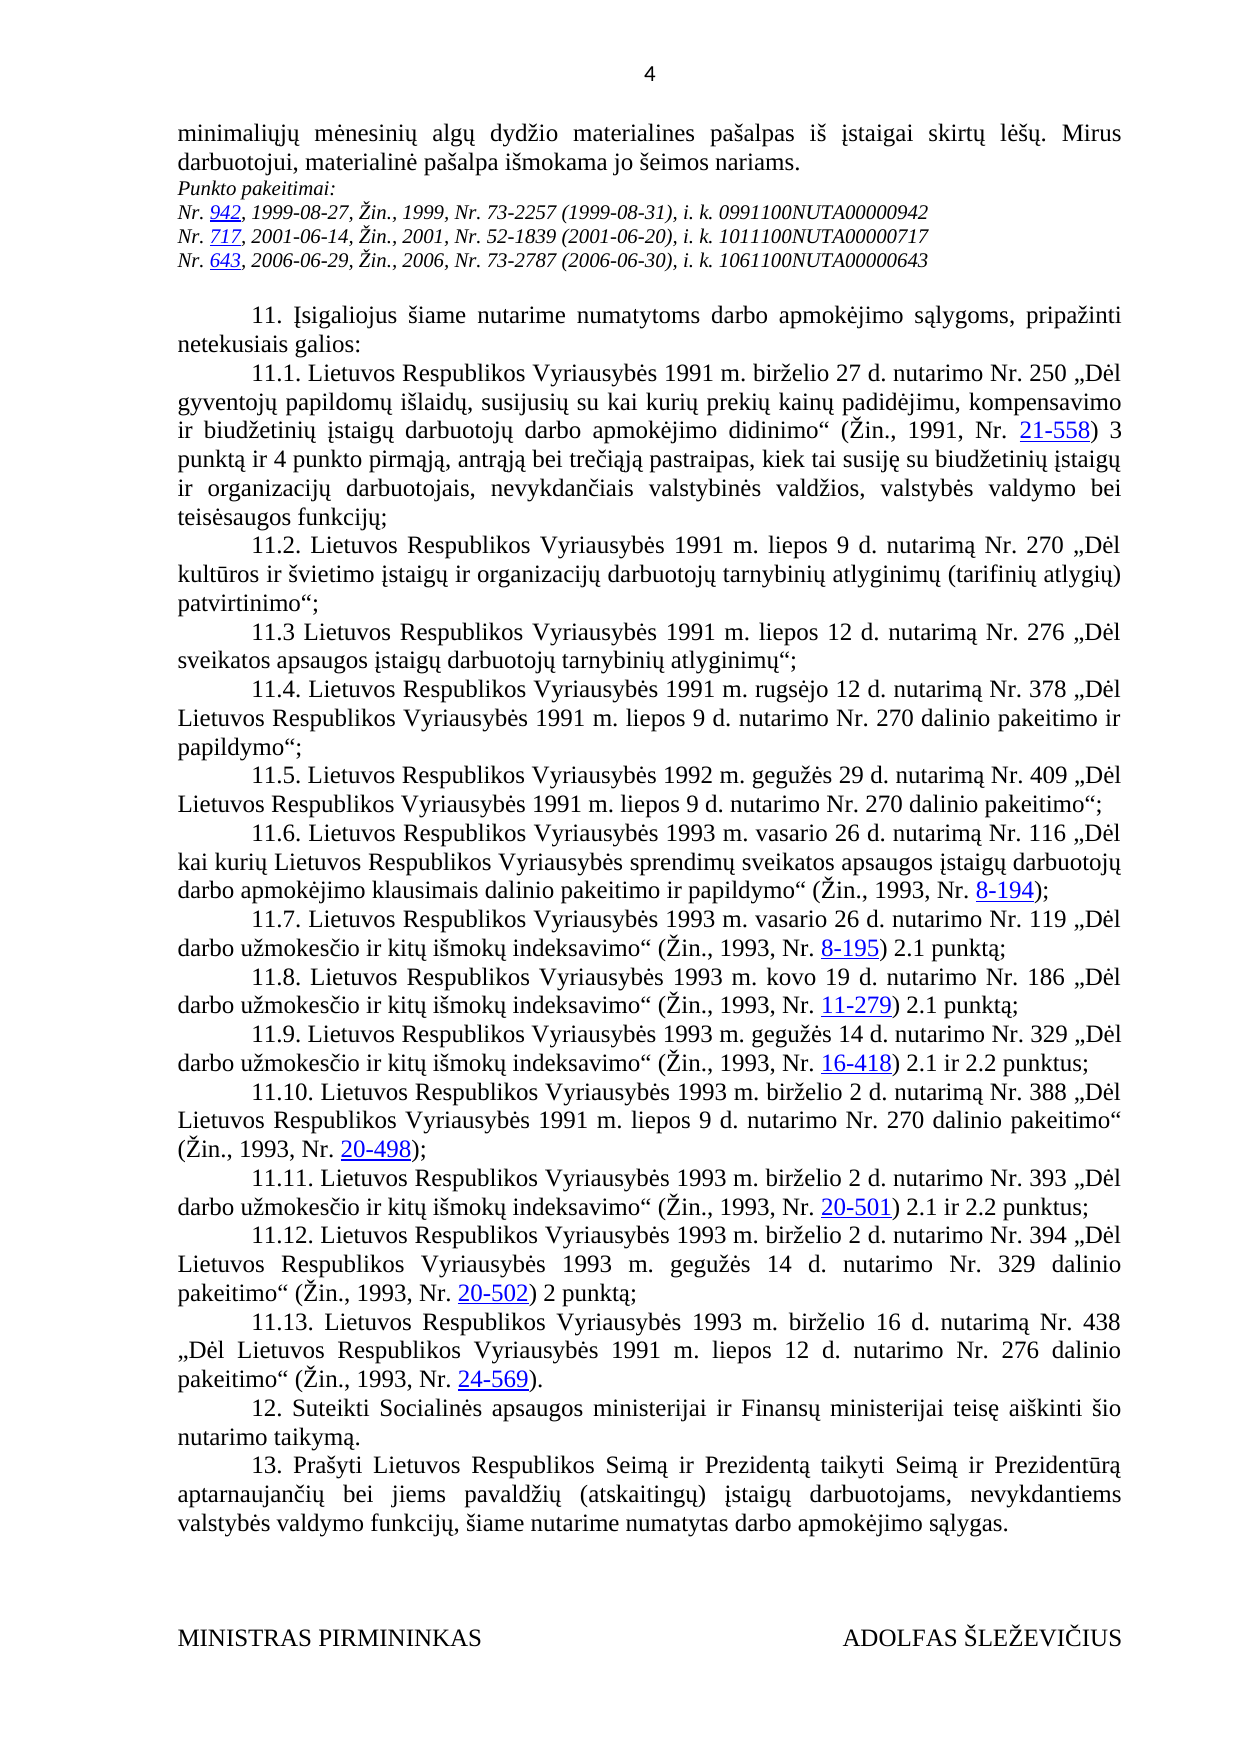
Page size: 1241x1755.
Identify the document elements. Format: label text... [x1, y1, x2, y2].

text Nr. 717, 2001-06-14, Žin., 2001, Nr. 52-1839 (2001-06-20), i. k. 1011100NUTA00000717 [177, 224, 1122, 248]
text 11.5. Lietuvos Respublikos Vyriausybės 1992 m. gegužės 29 d. nutarimą Nr. 409 „Dėl Lietuvos Respublikos Vyriausybės 1991 m. liepos 9 d. nutarimo Nr. 270 dalinio pakeitimo“; [177, 761, 1122, 818]
text 12. Suteikti Socialinės apsaugos ministerijai ir Finansų ministerijai teisę aiškinti šio nutarimo taikymą. [177, 1393, 1122, 1451]
text Punkto pakeitimai: [177, 176, 1122, 200]
text Nr. 643, 2006-06-29, Žin., 2006, Nr. 73-2787 (2006-06-30), i. k. 1061100NUTA00000643 [177, 248, 1122, 272]
text 11.13. Lietuvos Respublikos Vyriausybės 1993 m. birželio 16 d. nutarimą Nr. 438 „Dėl Lietuvos Respublikos Vyriausybės 1991 m. liepos 12 d. nutarimo Nr. 276 dalinio pakeitimo“ (Žin., 1993, Nr. 24-569). [177, 1307, 1122, 1393]
text Nr. 942, 1999-08-27, Žin., 1999, Nr. 73-2257 (1999-08-31), i. k. 0991100NUTA00000942 [177, 200, 1122, 224]
text 11.3 Lietuvos Respublikos Vyriausybės 1991 m. liepos 12 d. nutarimą Nr. 276 „Dėl sveikatos apsaugos įstaigų darbuotojų tarnybinių atlyginimų“; [177, 617, 1122, 674]
text 11.1. Lietuvos Respublikos Vyriausybės 1991 m. birželio 27 d. nutarimo Nr. 250 „Dėl gyventojų papildomų išlaidų, susijusių su kai kurių prekių kainų padidėjimu, kompensavimo ir biudžetinių įstaigų darbuotojų darbo apmokėjimo didinimo“ (Žin., 1991, Nr. 21-558) 3 punktą ir 4 punkto pirmąją, antrąją bei trečiąją pastraipas, kiek tai susiję su biudžetinių įstaigų ir organizacijų darbuotojais, nevykdančiais valstybinės valdžios, valstybės valdymo bei teisėsaugos funkcijų; [177, 358, 1122, 531]
text minimaliųjų mėnesinių algų dydžio materialines pašalpas iš įstaigai skirtų lėšų. Mirus darbuotojui, materialinė pašalpa išmokama jo šeimos nariams. [177, 118, 1122, 176]
text 11. Įsigaliojus šiame nutarime numatytoms darbo apmokėjimo sąlygoms, pripažinti netekusiais galios: [177, 301, 1122, 358]
text 11.10. Lietuvos Respublikos Vyriausybės 1993 m. birželio 2 d. nutarimą Nr. 388 „Dėl Lietuvos Respublikos Vyriausybės 1991 m. liepos 9 d. nutarimo Nr. 270 dalinio pakeitimo“ (Žin., 1993, Nr. 20-498); [177, 1077, 1122, 1163]
text 11.6. Lietuvos Respublikos Vyriausybės 1993 m. vasario 26 d. nutarimą Nr. 116 „Dėl kai kurių Lietuvos Respublikos Vyriausybės sprendimų sveikatos apsaugos įstaigų darbuotojų darbo apmokėjimo klausimais dalinio pakeitimo ir papildymo“ (Žin., 1993, Nr. 8-194); [177, 818, 1122, 904]
text 13. Prašyti Lietuvos Respublikos Seimą ir Prezidentą taikyti Seimą ir Prezidentūrą aptarnaujančių bei jiems pavaldžių (atskaitingų) įstaigų darbuotojams, nevykdantiems valstybės valdymo funkcijų, šiame nutarime numatytas darbo apmokėjimo sąlygas. [177, 1451, 1122, 1537]
text 11.7. Lietuvos Respublikos Vyriausybės 1993 m. vasario 26 d. nutarimo Nr. 119 „Dėl darbo užmokesčio ir kitų išmokų indeksavimo“ (Žin., 1993, Nr. 8-195) 2.1 punktą; [177, 904, 1122, 962]
text 11.4. Lietuvos Respublikos Vyriausybės 1991 m. rugsėjo 12 d. nutarimą Nr. 378 „Dėl Lietuvos Respublikos Vyriausybės 1991 m. liepos 9 d. nutarimo Nr. 270 dalinio pakeitimo ir papildymo“; [177, 674, 1122, 761]
text 11.12. Lietuvos Respublikos Vyriausybės 1993 m. birželio 2 d. nutarimo Nr. 394 „Dėl Lietuvos Respublikos Vyriausybės 1993 m. gegužės 14 d. nutarimo Nr. 329 dalinio pakeitimo“ (Žin., 1993, Nr. 20-502) 2 punktą; [177, 1221, 1122, 1307]
text MINISTRAS PIRMININKAS ADOLFAS ŠLEŽEVIČIUS [177, 1623, 1122, 1652]
text 11.8. Lietuvos Respublikos Vyriausybės 1993 m. kovo 19 d. nutarimo Nr. 186 „Dėl darbo užmokesčio ir kitų išmokų indeksavimo“ (Žin., 1993, Nr. 11-279) 2.1 punktą; [177, 962, 1122, 1019]
text 11.9. Lietuvos Respublikos Vyriausybės 1993 m. gegužės 14 d. nutarimo Nr. 329 „Dėl darbo užmokesčio ir kitų išmokų indeksavimo“ (Žin., 1993, Nr. 16-418) 2.1 ir 2.2 punktus; [177, 1019, 1122, 1077]
text 11.2. Lietuvos Respublikos Vyriausybės 1991 m. liepos 9 d. nutarimą Nr. 270 „Dėl kultūros ir švietimo įstaigų ir organizacijų darbuotojų tarnybinių atlyginimų (tarifinių atlygių) patvirtinimo“; [177, 531, 1122, 617]
text 11.11. Lietuvos Respublikos Vyriausybės 1993 m. birželio 2 d. nutarimo Nr. 393 „Dėl darbo užmokesčio ir kitų išmokų indeksavimo“ (Žin., 1993, Nr. 20-501) 2.1 ir 2.2 punktus; [177, 1163, 1122, 1221]
